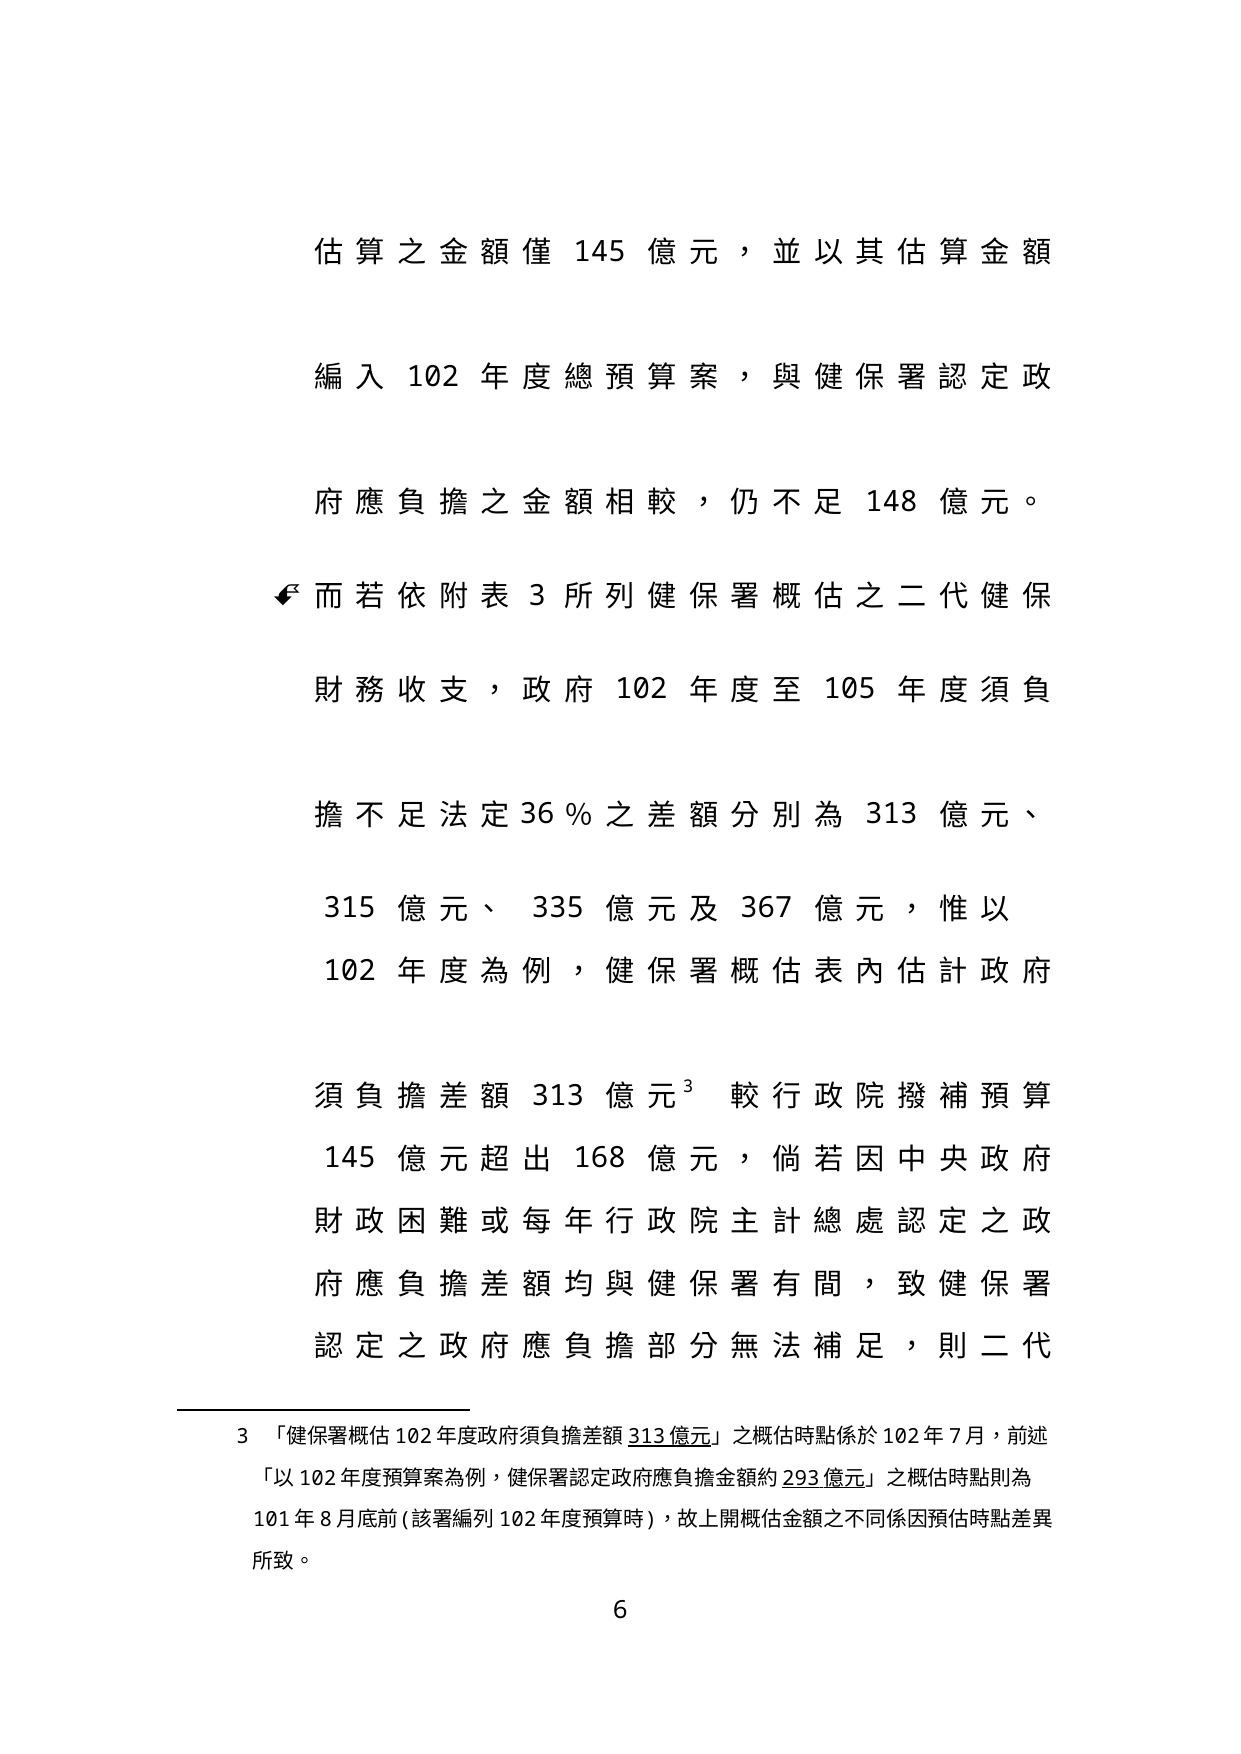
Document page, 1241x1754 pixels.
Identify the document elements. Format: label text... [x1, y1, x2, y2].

text 估算之金額僅145億元，並以其估算金額編入102年度總預算案，與健保署認定政府應負擔之金額相較，仍不足148億元。 [242, 177, 1058, 552]
text 而若依附表3所列健保署概估之二代健保財務收支，政府102年度至105年度須負擔不足法定36％之差額分別為313億元、315億元、335億元及367億元，惟以102年度為例，健保署概估表內估計政府須負擔差額313億元較行政院撥補預算145億元超出168億元，倘若因中央政府財政困難或每年行政院主計總處認定之政府應負擔差額均與健保署有間，致健保署認定之政府應負擔部分無法補足，則二代 [242, 552, 1058, 1365]
text 「健保署概估102年度政府須負擔差額313億元」之概估時點係於102年7月，前述「以102年度預算案為例，健保署認定政府應負擔金額約293億元」之概估時點則為101年8月底前(該署編列102年度預算時)，故上開概估金額之不同係因預估時點差異所致。 [236, 1410, 1063, 1577]
